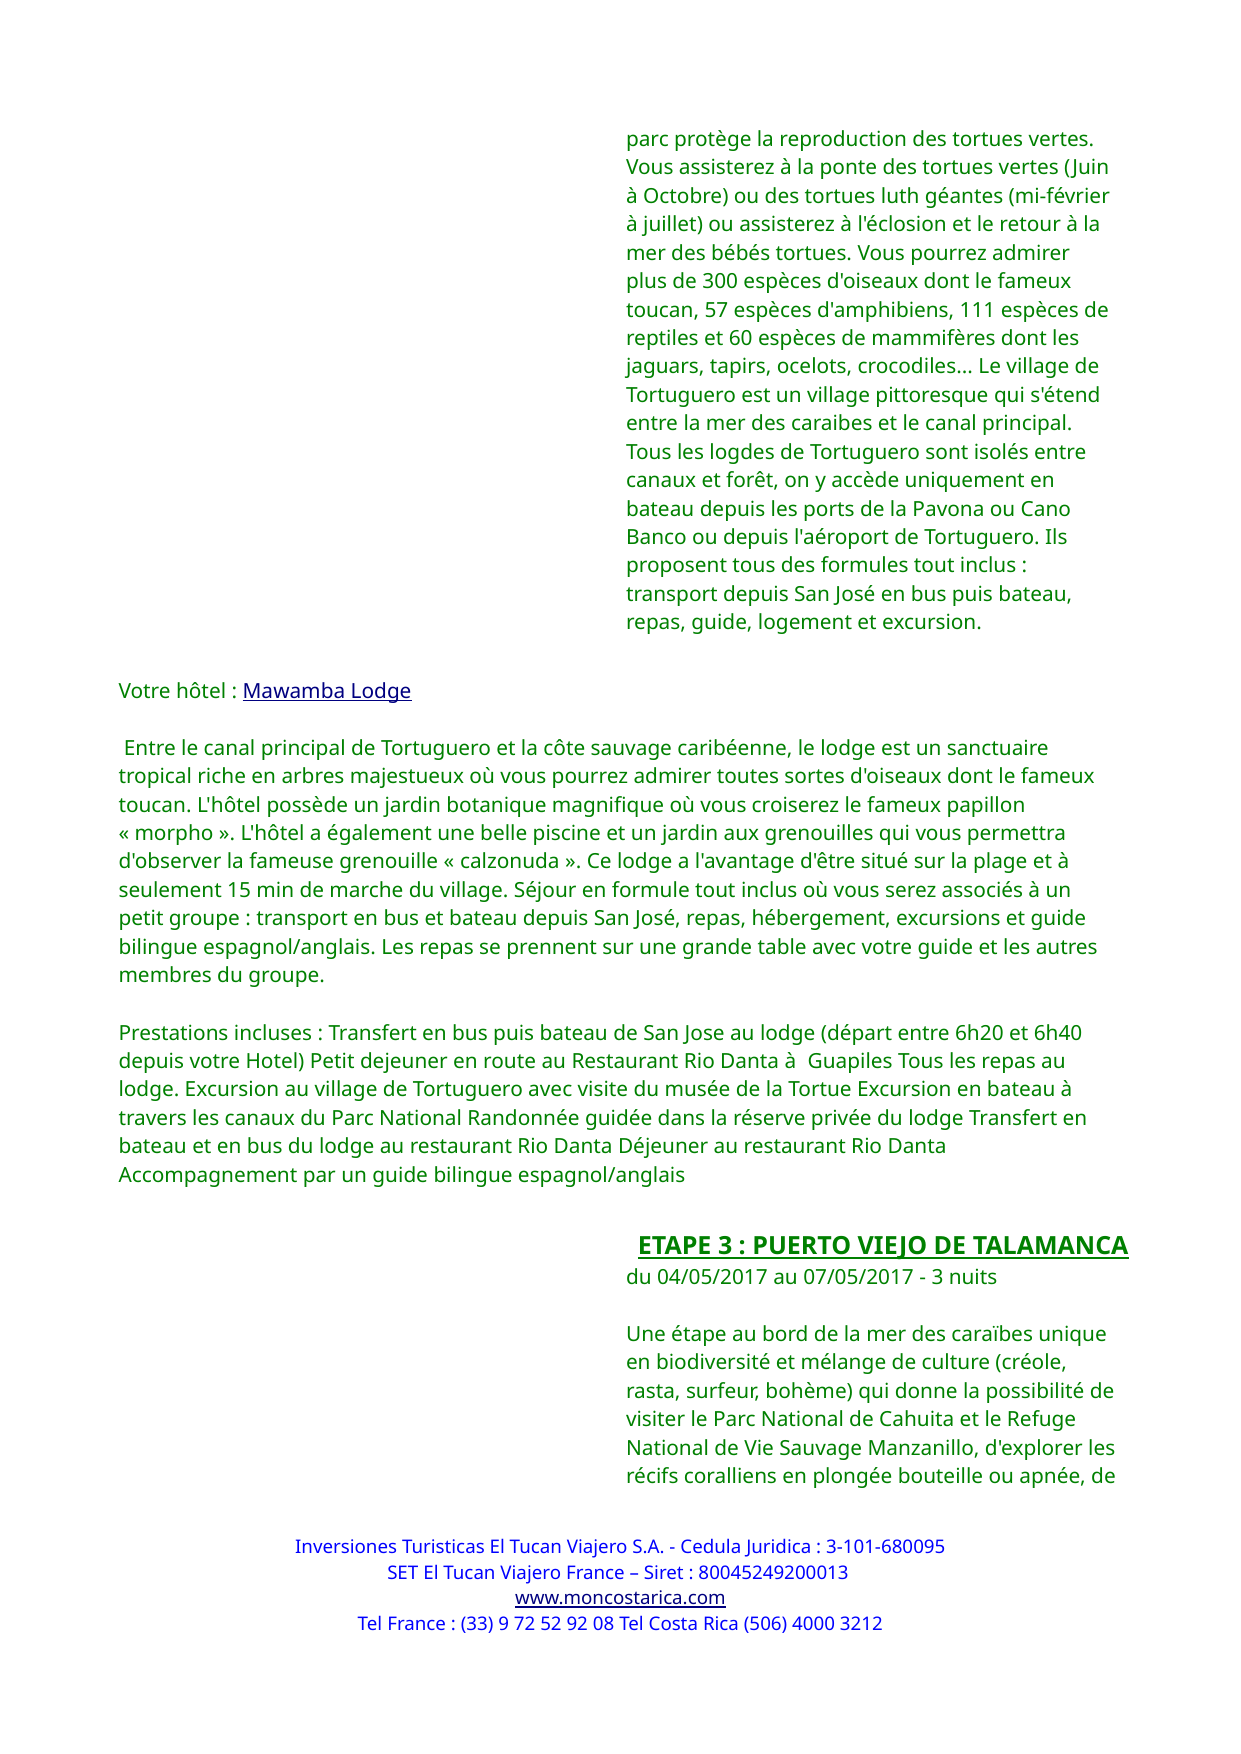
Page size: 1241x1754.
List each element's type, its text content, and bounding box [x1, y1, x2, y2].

table_header ETAPE 3 : PUERTO VIEJO DE TALAMANCA du 04/05/2017 au 07/05/2017 - 3 nuits Une étape au bord de la mer des caraïbes unique en biodiversité et mélange de culture (créole, rasta, surfeur, bohème) qui donne la possibilité de visiter le Parc National de Cahuita et le Refuge National de Vie Sauvage Manzanillo, d'explorer les récifs coralliens en plongée bouteille ou apnée, de profiter des plages de sable blond et d'une faune très abondante (paresseux, singes, coatis, morphos...). Le Parc National de Cahuita est un promontoire couvert de forêt tropicale avec à ses pieds des plages avec des eaux turquoises. Le refuge National de Vie Sylvestre MANZANILLO – GANDOCA est situé à l'extrême sud de la côte caraibe entre le Rio Cocles et le Rio Sixaola (qui marque la frontière du Panama). Il a été crée en 1985 pour protèger 5013 ha terrestres et 4436 ha maritimes. Il possède un grand nombre d'espèces de plantes et d'animaux qui vivent exclusivement dans des environnements aquatiques. Il offre des paysages de mangroves, de marais et de forêts tropicales humides. Il protège notamment le lamentin, espèce en voie d'extinction et les tortues Baula qui viennent pondre de février à mai. On y observe également des dauphins. Puerto Viejo est un charmant village côtier très animé qui possède plusieurs plages sauvages : Playa Cocles, Playa Chiquita et Playa Punta Uva, Playa Manzanillo. C'est également le point de départ pour des excursion dans les réserves indigènes Bribri des montagnes de Talamanca. [620, 1222, 1122, 1495]
table_header ETAPE 2 : PARC NATIONAL TORTUGUERO du 02/05/2017 au 04/05/2017 - 2 nuits Le Parc National de Tortuguero, situé le long de la côte caribéenne nord et d'une superficie de 19 000 hectares, comprend des marécages qui s'enfoncent dans les terres, une portion de côte d'une vingtaine de kilomètres qui sert de site de ponte aux tortues et une portion d'eaux territoriales. Le Parc est composé d'un labyrinthe de canaux qui permettent d'observer la faune et la flore depuis des petits bateaux à moteur. Le parc protège la reproduction des tortues vertes. Vous assisterez à la ponte des tortues vertes (Juin à Octobre) ou des tortues luth géantes (mi-février à juillet) ou assisterez à l'éclosion et le retour à la mer des bébés tortues. Vous pourrez admirer plus de 300 espèces d'oiseaux dont le fameux toucan, 57 espèces d'amphibiens, 111 espèces de reptiles et 60 espèces de mammifères dont les jaguars, tapirs, ocelots, crocodiles... Le village de Tortuguero est un village pittoresque qui s'étend entre la mer des caraibes et le canal principal. Tous les logdes de Tortuguero sont isolés entre canaux et forêt, on y accède uniquement en bateau depuis les ports de la Pavona ou Cano Banco ou depuis l'aéroport de Tortuguero. Ils proposent tous des formules tout inclus : transport depuis San José en bus puis bateau, repas, guide, logement et excursion. [620, 118, 1122, 642]
text Entre le canal principal de Tortuguero et la côte sauvage caribéenne, le lodge est un sanctuaire tropical riche en arbres majestueux où vous pourrez admirer toutes sortes d'oiseaux dont le fameux toucan. L'hôtel possède un jardin botanique magnifique où vous croiserez le fameux papillon « morpho ». L'hôtel a également une belle piscine et un jardin aux grenouilles qui vous permettra d'observer la fameuse grenouille « calzonuda ». Ce lodge a l'avantage d'être situé sur la plage et à seulement 15 min de marche du village. Séjour en formule tout inclus où vous serez associés à un petit groupe : transport en bus et bateau depuis San José, repas, hébergement, excursions et guide bilingue espagnol/anglais. Les repas se prennent sur une grande table avec votre guide et les autres membres du groupe. [118, 733, 1122, 989]
table_header [118, 1222, 620, 1495]
text Votre hôtel : Mawamba Lodge [118, 676, 1122, 704]
text Prestations incluses : Transfert en bus puis bateau de San Jose au lodge (départ entre 6h20 et 6h40 depuis votre Hotel) Petit dejeuner en route au Restaurant Rio Danta à Guapiles Tous les repas au lodge. Excursion au village de Tortuguero avec visite du musée de la Tortue Excursion en bateau à travers les canaux du Parc National Randonnée guidée dans la réserve privée du lodge Transfert en bateau et en bus du lodge au restaurant Rio Danta Déjeuner au restaurant Rio Danta Accompagnement par un guide bilingue espagnol/anglais [118, 1018, 1122, 1188]
table_header [118, 118, 620, 642]
